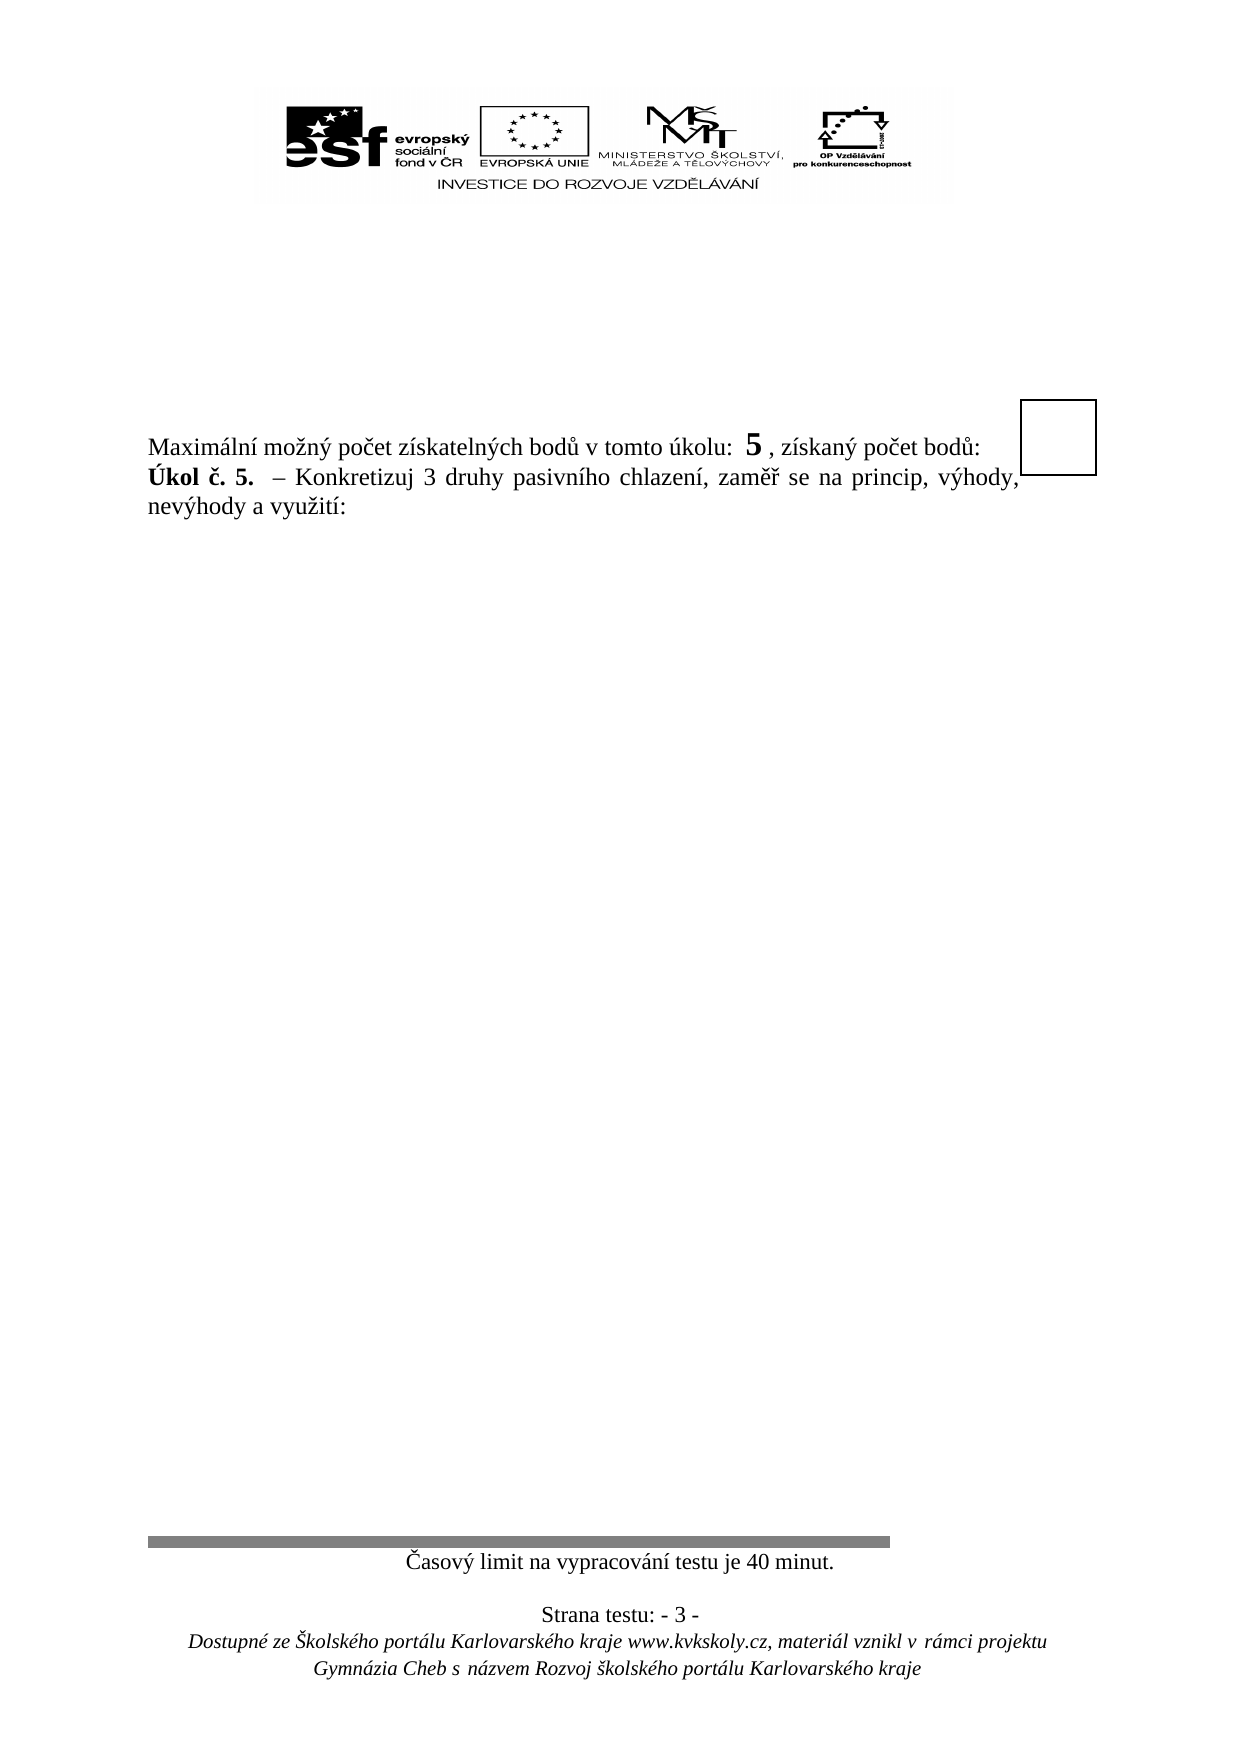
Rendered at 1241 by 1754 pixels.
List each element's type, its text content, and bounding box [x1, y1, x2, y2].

text [1022, 424, 1093, 462]
text Úkol č. 5. – Konkretizuj 3 druhy pasivního chlazení, zaměř se na princip, výhody, nevýhody a využití: [148, 462, 1093, 520]
text Maximální možný počet získatelných bodů v tomto úkolu: 5 , získaný počet bodů: [148, 424, 1020, 462]
